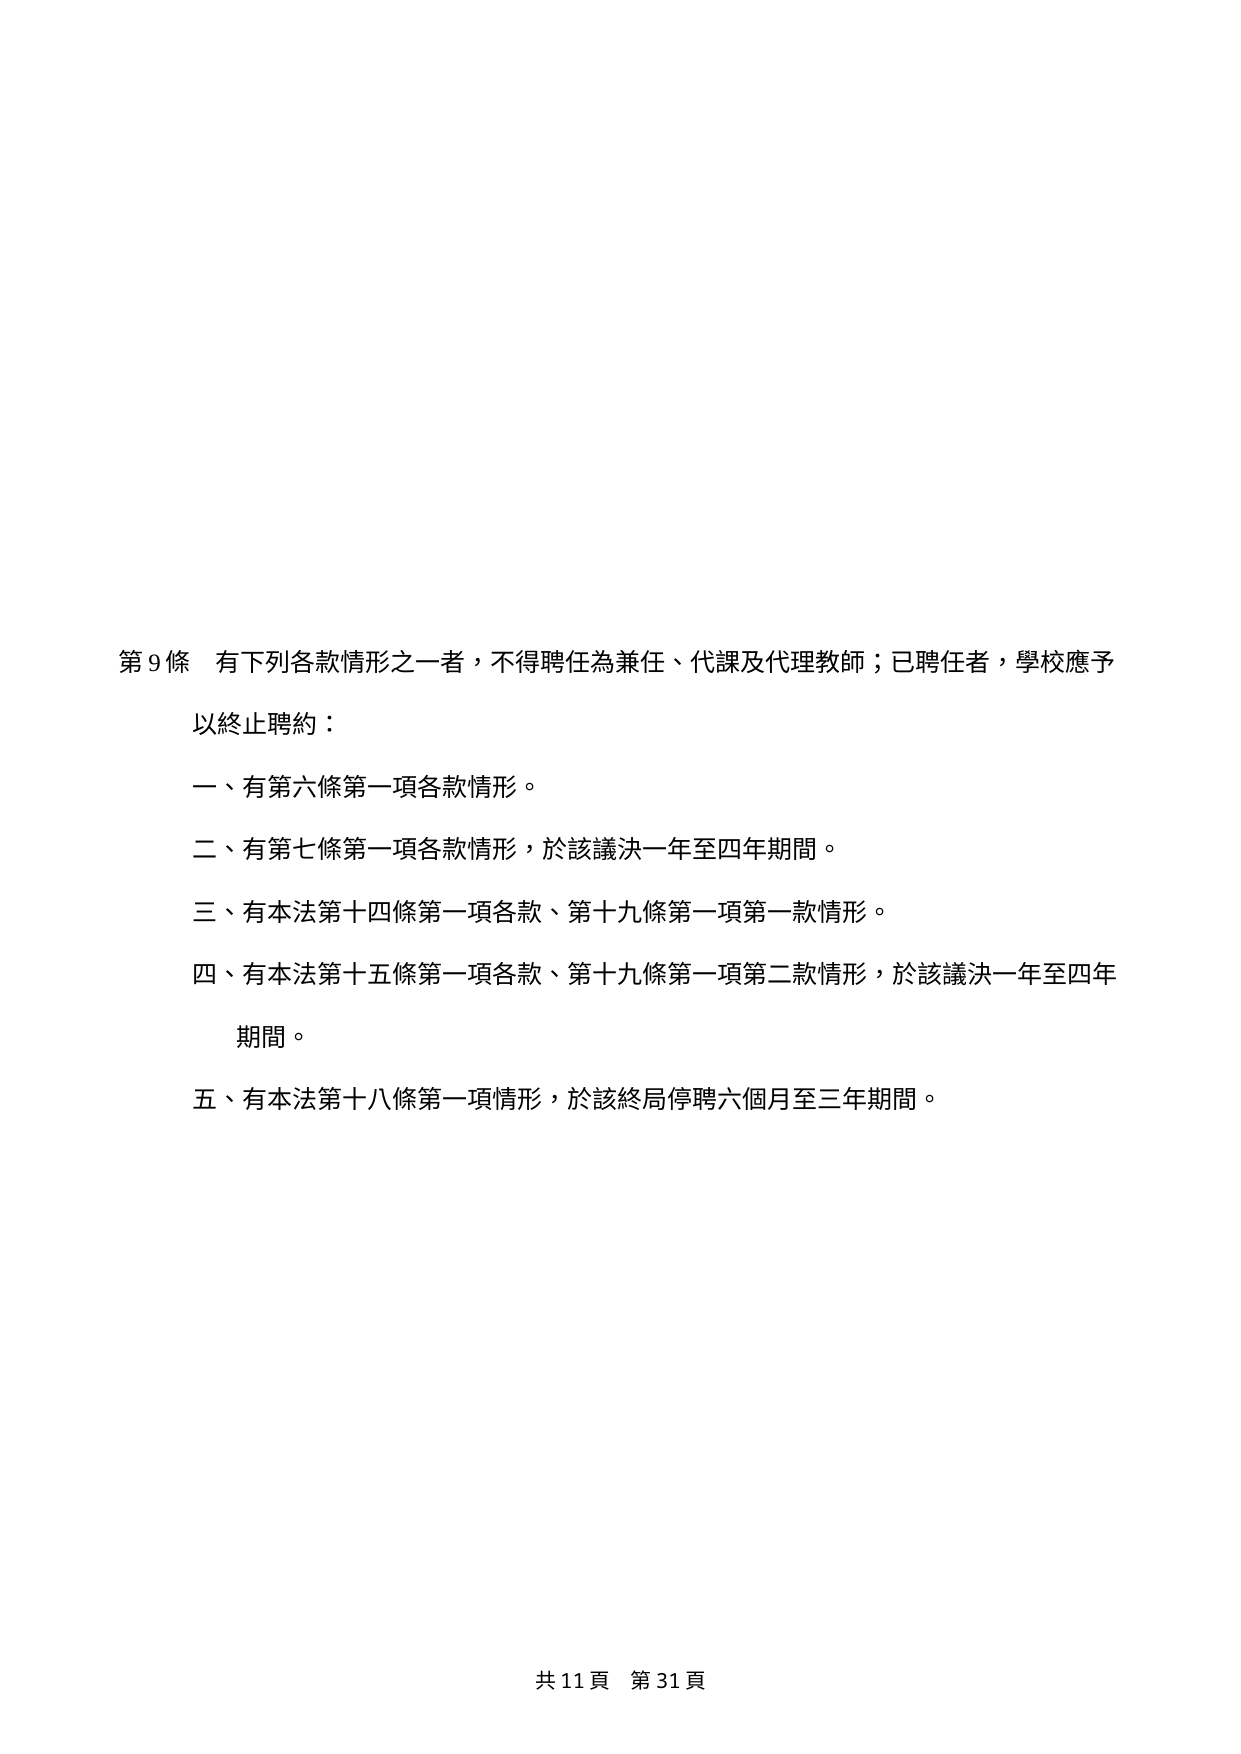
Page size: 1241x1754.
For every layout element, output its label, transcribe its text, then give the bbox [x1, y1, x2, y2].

text 五、有本法第十八條第一項情形，於該終局停聘六個月至三年期間。 [192, 1056, 1122, 1119]
text 第9條 有下列各款情形之一者，不得聘任為兼任、代課及代理教師；已聘任者，學校應予以終止聘約： [118, 619, 1122, 744]
text 二、有第七條第一項各款情形，於該議決一年至四年期間。 [192, 806, 1122, 869]
text 三、有本法第十四條第一項各款、第十九條第一項第一款情形。 [192, 869, 1122, 931]
text 四、有本法第十五條第一項各款、第十九條第一項第二款情形，於該議決一年至四年期間。 [192, 931, 1122, 1056]
text 一、有第六條第一項各款情形。 [192, 744, 1122, 806]
